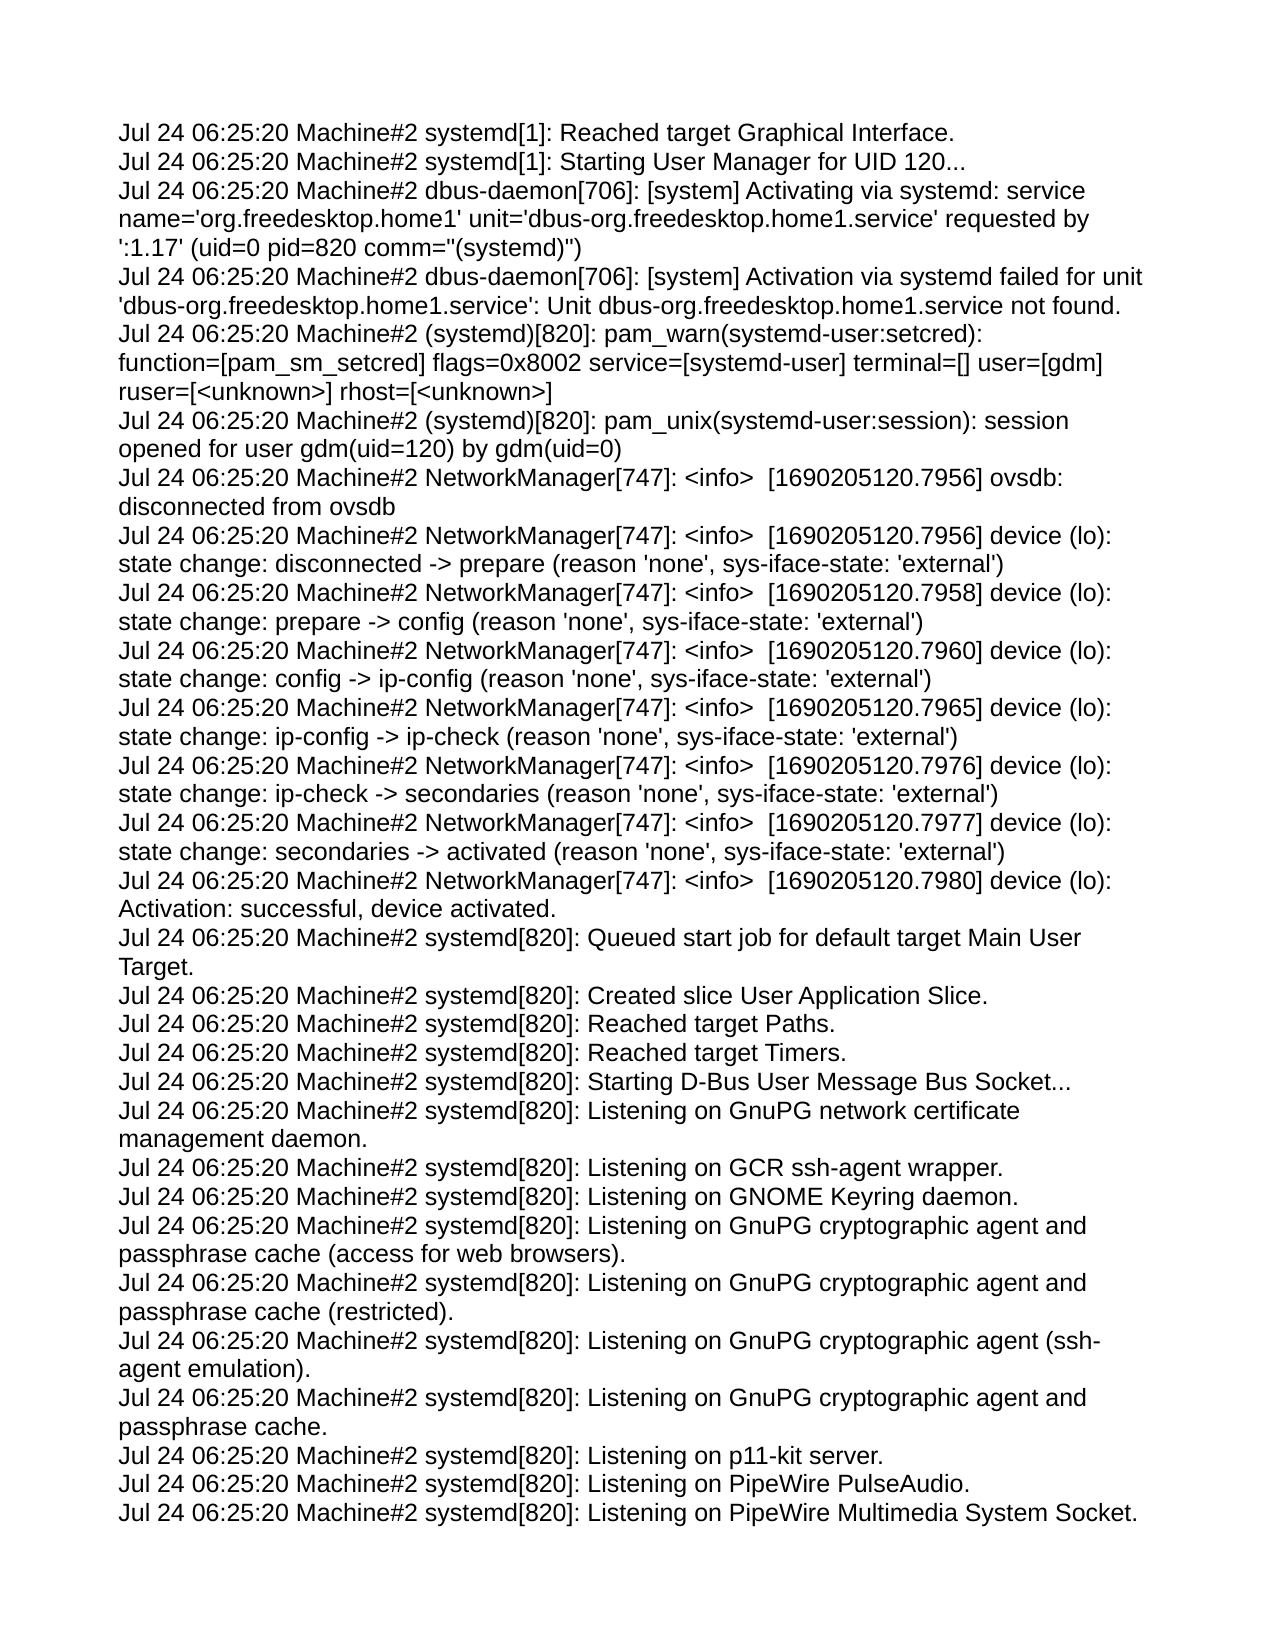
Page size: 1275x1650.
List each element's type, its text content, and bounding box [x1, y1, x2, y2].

text Jul 24 06:25:20 Machine#2 systemd[820]: Created slice User Application Slice. [118, 981, 1157, 1009]
text Jul 24 06:25:20 Machine#2 systemd[820]: Listening on GnuPG cryptographic agent and passphrase cache (access for web browsers). [118, 1211, 1157, 1268]
text Jul 24 06:25:20 Machine#2 NetworkManager[747]: <info> [1690205120.7956] device (lo): state change: disconnected -> prepare (reason 'none', sys-iface-state: 'external') [118, 521, 1157, 578]
text Jul 24 06:25:20 Machine#2 systemd[820]: Listening on PipeWire PulseAudio. [118, 1469, 1157, 1498]
text Jul 24 06:25:20 Machine#2 NetworkManager[747]: <info> [1690205120.7960] device (lo): state change: config -> ip-config (reason 'none', sys-iface-state: 'external') [118, 636, 1157, 693]
text Jul 24 06:25:20 Machine#2 dbus-daemon[706]: [system] Activating via systemd: service name='org.freedesktop.home1' unit='dbus-org.freedesktop.home1.service' requested by ':1.17' (uid=0 pid=820 comm="(systemd)") [118, 176, 1157, 262]
text Jul 24 06:25:20 Machine#2 systemd[820]: Listening on GnuPG cryptographic agent and passphrase cache. [118, 1383, 1157, 1441]
text Jul 24 06:25:20 Machine#2 systemd[820]: Listening on PipeWire Multimedia System Socket. [118, 1498, 1157, 1527]
text Jul 24 06:25:20 Machine#2 NetworkManager[747]: <info> [1690205120.7977] device (lo): state change: secondaries -> activated (reason 'none', sys-iface-state: 'external') [118, 808, 1157, 866]
text Jul 24 06:25:20 Machine#2 NetworkManager[747]: <info> [1690205120.7976] device (lo): state change: ip-check -> secondaries (reason 'none', sys-iface-state: 'external') [118, 751, 1157, 808]
text Jul 24 06:25:20 Machine#2 systemd[820]: Starting D-Bus User Message Bus Socket... [118, 1067, 1157, 1096]
text Jul 24 06:25:20 Machine#2 systemd[1]: Starting User Manager for UID 120... [118, 147, 1157, 176]
text Jul 24 06:25:20 Machine#2 (systemd)[820]: pam_warn(systemd-user:setcred): function=[pam_sm_setcred] flags=0x8002 service=[systemd-user] terminal=[] user=[gdm] ruser=[<unknown>] rhost=[<unknown>] [118, 319, 1157, 406]
text Jul 24 06:25:20 Machine#2 systemd[820]: Listening on p11-kit server. [118, 1441, 1157, 1469]
text Jul 24 06:25:20 Machine#2 NetworkManager[747]: <info> [1690205120.7965] device (lo): state change: ip-config -> ip-check (reason 'none', sys-iface-state: 'external') [118, 693, 1157, 751]
text Jul 24 06:25:20 Machine#2 NetworkManager[747]: <info> [1690205120.7956] ovsdb: disconnected from ovsdb [118, 463, 1157, 521]
text Jul 24 06:25:20 Machine#2 (systemd)[820]: pam_unix(systemd-user:session): session opened for user gdm(uid=120) by gdm(uid=0) [118, 406, 1157, 463]
text Jul 24 06:25:20 Machine#2 systemd[820]: Reached target Paths. [118, 1009, 1157, 1038]
text Jul 24 06:25:20 Machine#2 systemd[820]: Listening on GnuPG network certificate management daemon. [118, 1096, 1157, 1153]
text Jul 24 06:25:20 Machine#2 systemd[1]: Reached target Graphical Interface. [118, 118, 1157, 147]
text Jul 24 06:25:20 Machine#2 systemd[820]: Listening on GnuPG cryptographic agent (ssh-agent emulation). [118, 1326, 1157, 1383]
text Jul 24 06:25:20 Machine#2 systemd[820]: Queued start job for default target Main User Target. [118, 923, 1157, 981]
text Jul 24 06:25:20 Machine#2 NetworkManager[747]: <info> [1690205120.7980] device (lo): Activation: successful, device activated. [118, 866, 1157, 923]
text Jul 24 06:25:20 Machine#2 systemd[820]: Listening on GNOME Keyring daemon. [118, 1182, 1157, 1211]
text Jul 24 06:25:20 Machine#2 dbus-daemon[706]: [system] Activation via systemd failed for unit 'dbus-org.freedesktop.home1.service': Unit dbus-org.freedesktop.home1.service not found. [118, 262, 1157, 319]
text Jul 24 06:25:20 Machine#2 systemd[820]: Listening on GCR ssh-agent wrapper. [118, 1153, 1157, 1182]
text Jul 24 06:25:20 Machine#2 systemd[820]: Listening on GnuPG cryptographic agent and passphrase cache (restricted). [118, 1268, 1157, 1326]
text Jul 24 06:25:20 Machine#2 systemd[820]: Reached target Timers. [118, 1038, 1157, 1067]
text Jul 24 06:25:20 Machine#2 NetworkManager[747]: <info> [1690205120.7958] device (lo): state change: prepare -> config (reason 'none', sys-iface-state: 'external') [118, 578, 1157, 636]
